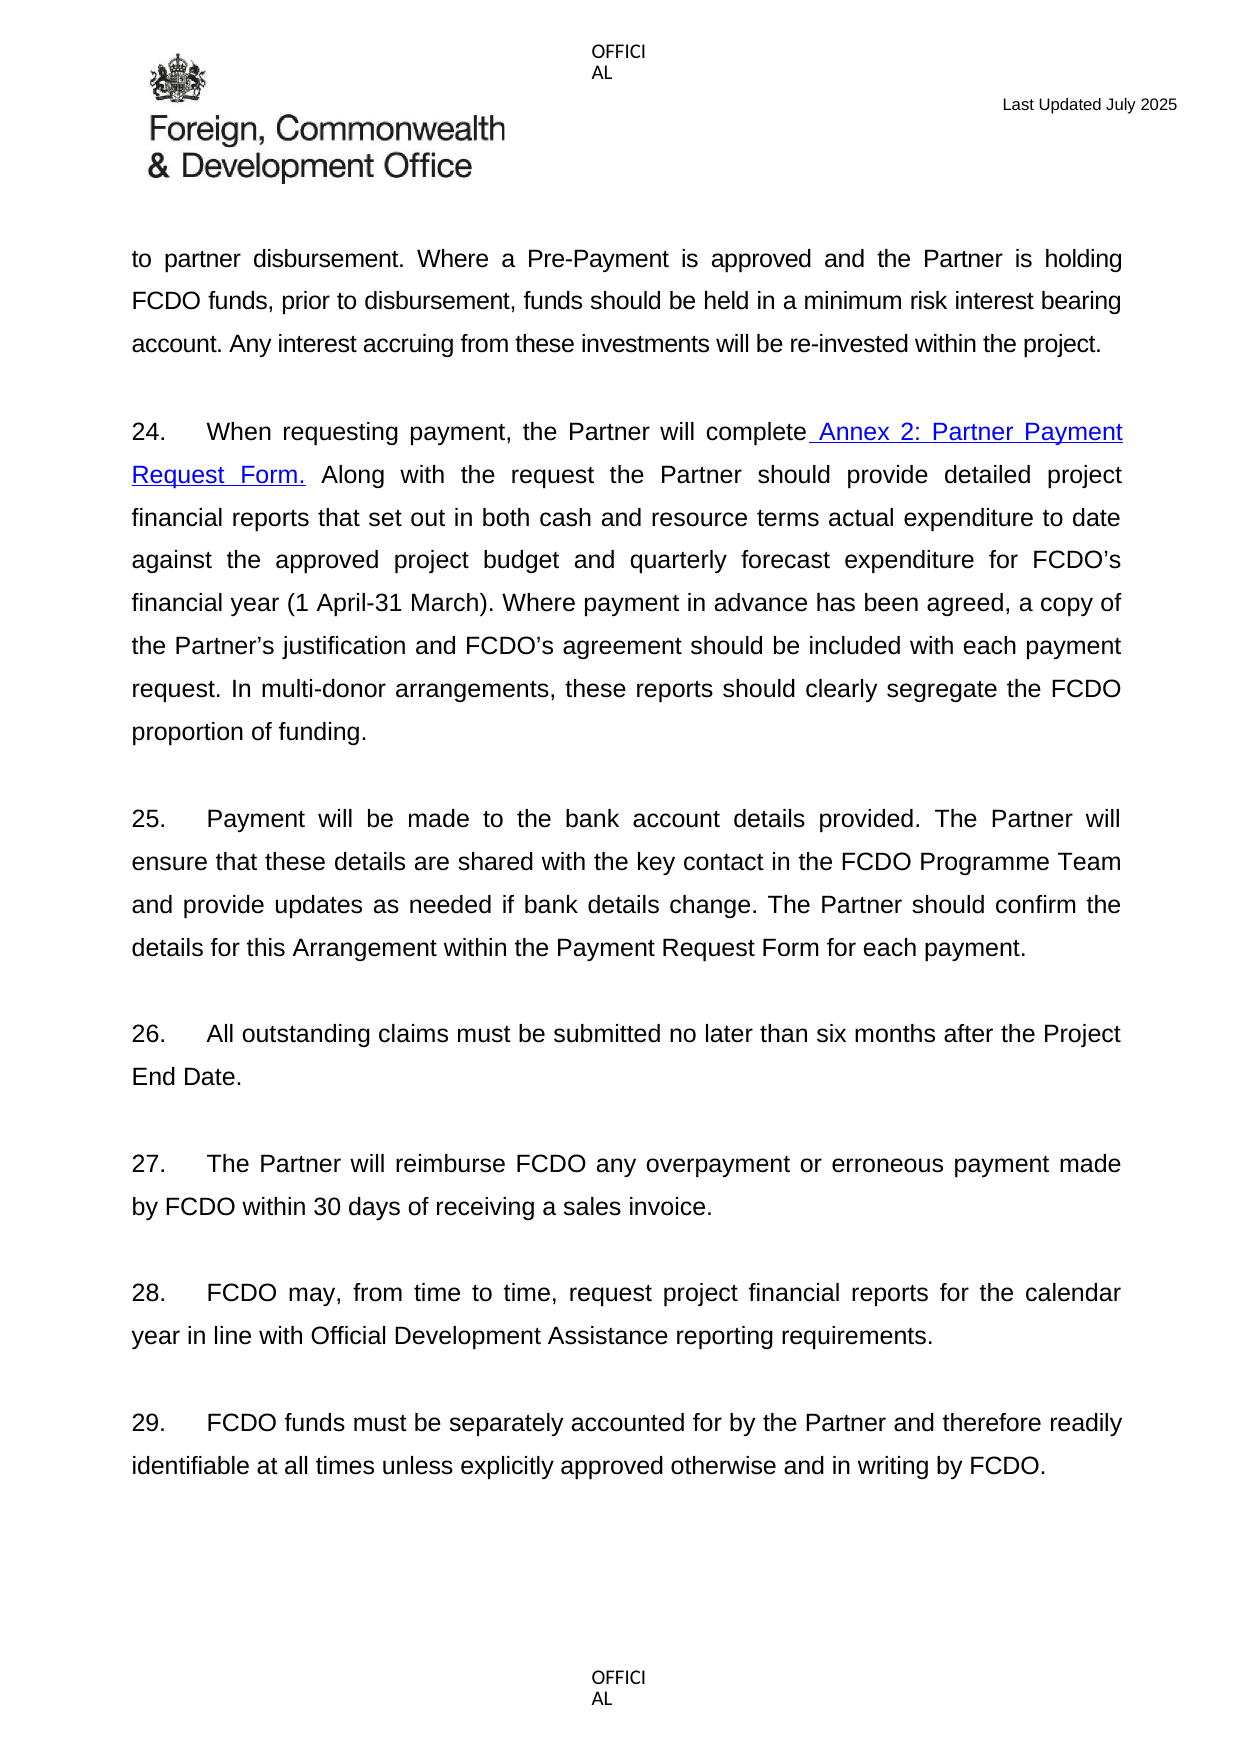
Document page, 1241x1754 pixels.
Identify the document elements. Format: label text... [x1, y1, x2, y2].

list FCDO may, from time to time, request project financial reports for the calendar year in line with Official Development Assistance reporting requirements. [131, 1267, 1123, 1353]
table_header [140, 53, 504, 185]
list When requesting payment, the Partner will complete Annex 2: Partner Payment Request Form. Along with the request the Partner should provide detailed project financial reports that set out in both cash and resource terms actual expenditure to date against the approved project budget and quarterly forecast expenditure for FCDO’s financial year (1 April-31 March). Where payment in advance has been agreed, a copy of the Partner’s justification and FCDO’s agreement should be included with each payment request. In multi-donor arrangements, these reports should clearly segregate the FCDO proportion of funding. [131, 406, 1123, 749]
table_header Last Updated July 2025 [504, 53, 1169, 185]
list FCDO funds must be separately accounted for by the Partner and therefore readily identifiable at all times unless explicitly approved otherwise and in writing by FCDO. [131, 1397, 1123, 1483]
text to partner disbursement. Where a Pre-Payment is approved and the Partner is holding FCDO funds, prior to disbursement, funds should be held in a minimum risk interest bearing account. Any interest accruing from these investments will be re-invested within the project. [131, 221, 1123, 361]
list The Partner will reimburse FCDO any overpayment or erroneous payment made by FCDO within 30 days of receiving a sales invoice. [131, 1138, 1123, 1224]
list All outstanding claims must be submitted no later than six months after the Project End Date. [131, 1008, 1123, 1094]
list Payment will be made to the bank account details provided. The Partner will ensure that these details are shared with the key contact in the FCDO Programme Team and provide updates as needed if bank details change. The Partner should confirm the details for this Arrangement within the Payment Request Form for each payment. [131, 793, 1123, 965]
picture [144, 52, 505, 184]
